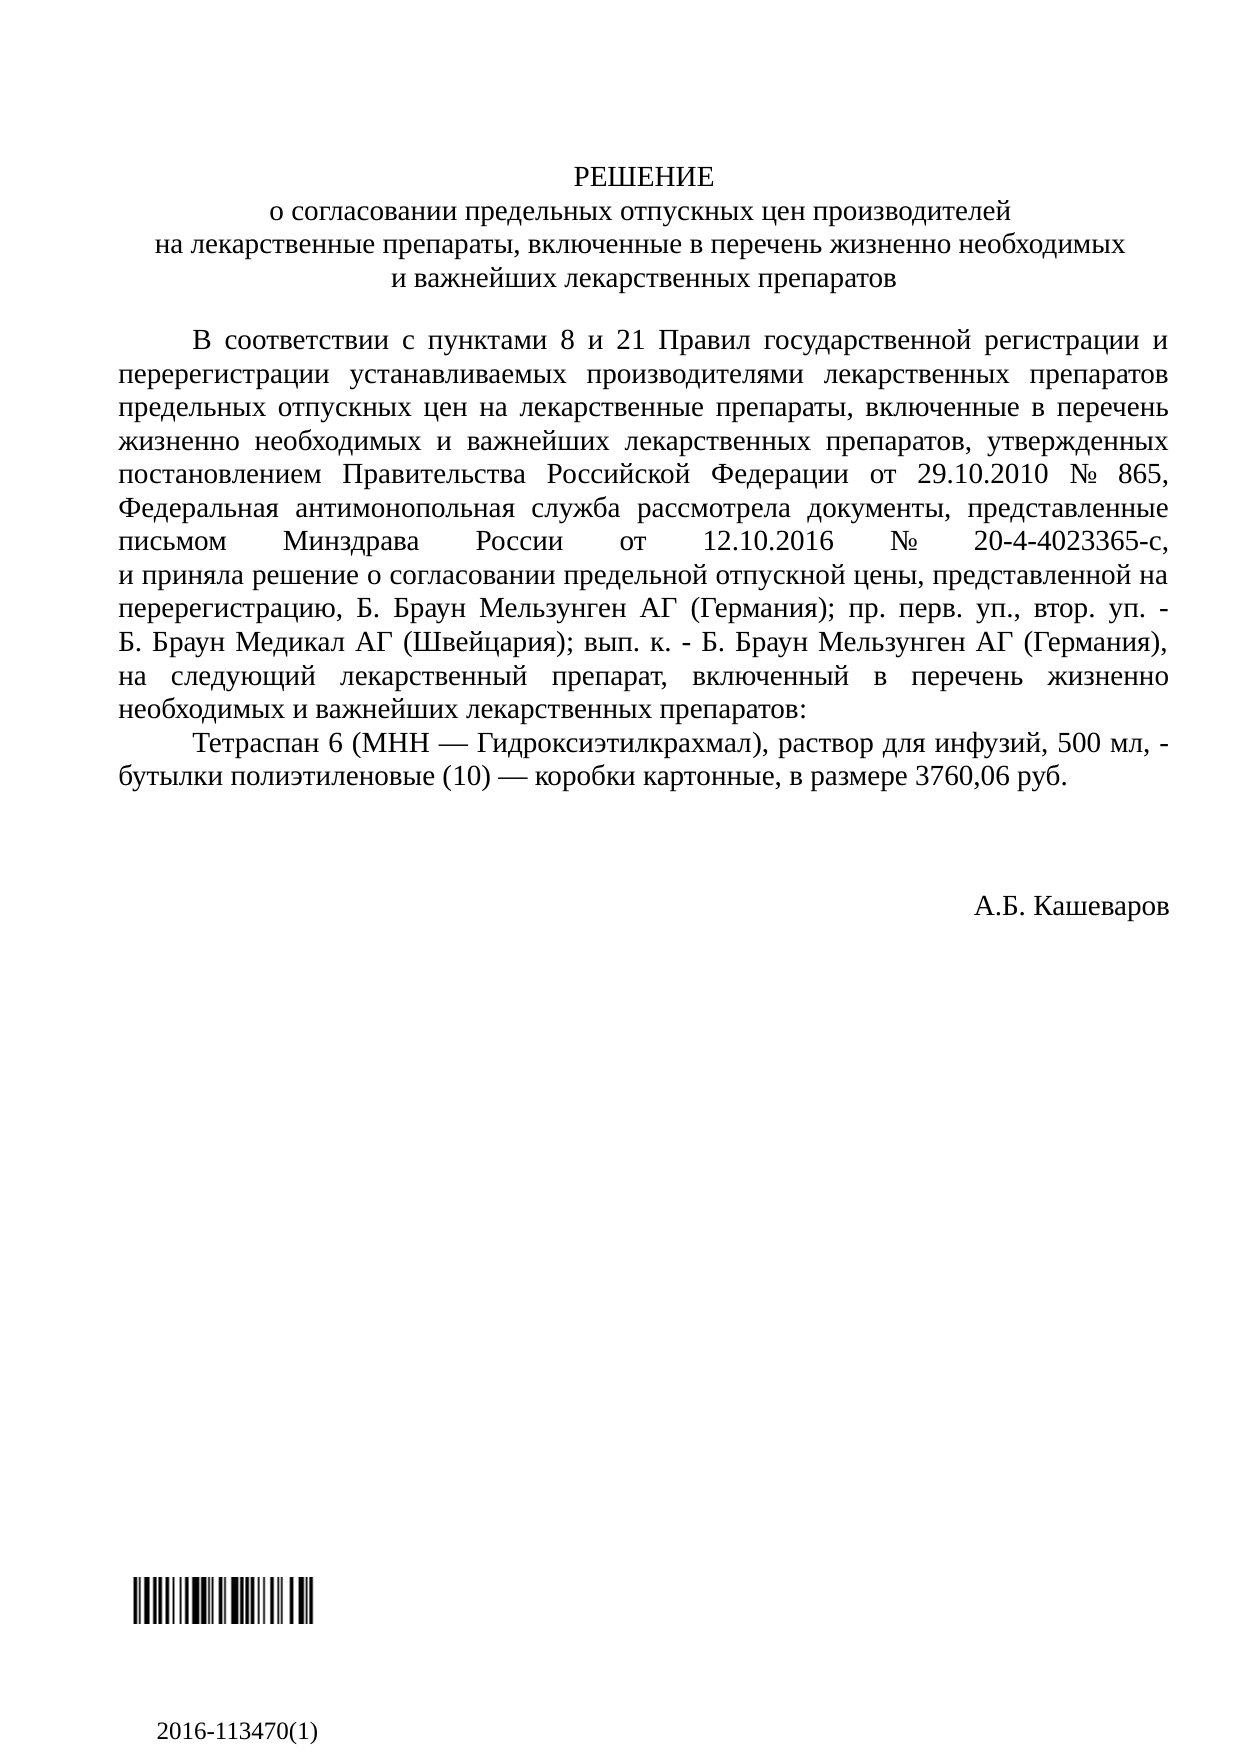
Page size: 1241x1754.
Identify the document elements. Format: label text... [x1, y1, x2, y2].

picture [118, 1577, 331, 1624]
text РЕШЕНИЕ [118, 159, 1170, 193]
text о согласовании предельных отпускных цен производителей [118, 193, 1170, 226]
text и важнейших лекарственных препаратов [118, 260, 1170, 293]
text В соответствии с пунктами 8 и 21 Правил государственной регистрации и перерегистрации устанавливаемых производителями лекарственных препаратов предельных отпускных цен на лекарственные препараты, включенные в перечень жизненно необходимых и важнейших лекарственных препаратов, утвержденных постановлением Правительства Российской Федерации от 29.10.2010 № 865, Федеральная антимонопольная служба рассмотрела документы, представленные письмом Минздрава России от 12.10.2016 № 20-4-4023365-с, и приняла решение о согласовании предельной отпускной цены, представленной на перерегистрацию, Б. Браун Мельзунген АГ (Германия); пр. перв. уп., втор. уп. - Б. Браун Медикал АГ (Швейцария); вып. к. - Б. Браун Мельзунген АГ (Германия), на следующий лекарственный препарат, включенный в перечень жизненно необходимых и важнейших лекарственных препаратов: [118, 322, 1170, 725]
text Тетраспан 6 (МНН — Гидроксиэтилкрахмал), раствор для инфузий, 500 мл, - бутылки полиэтиленовые (10) — коробки картонные, в размере 3760,06 руб. [118, 725, 1170, 792]
text на лекарственные препараты, включенные в перечень жизненно необходимых [118, 226, 1170, 260]
text А.Б. Кашеваров [927, 888, 1170, 921]
